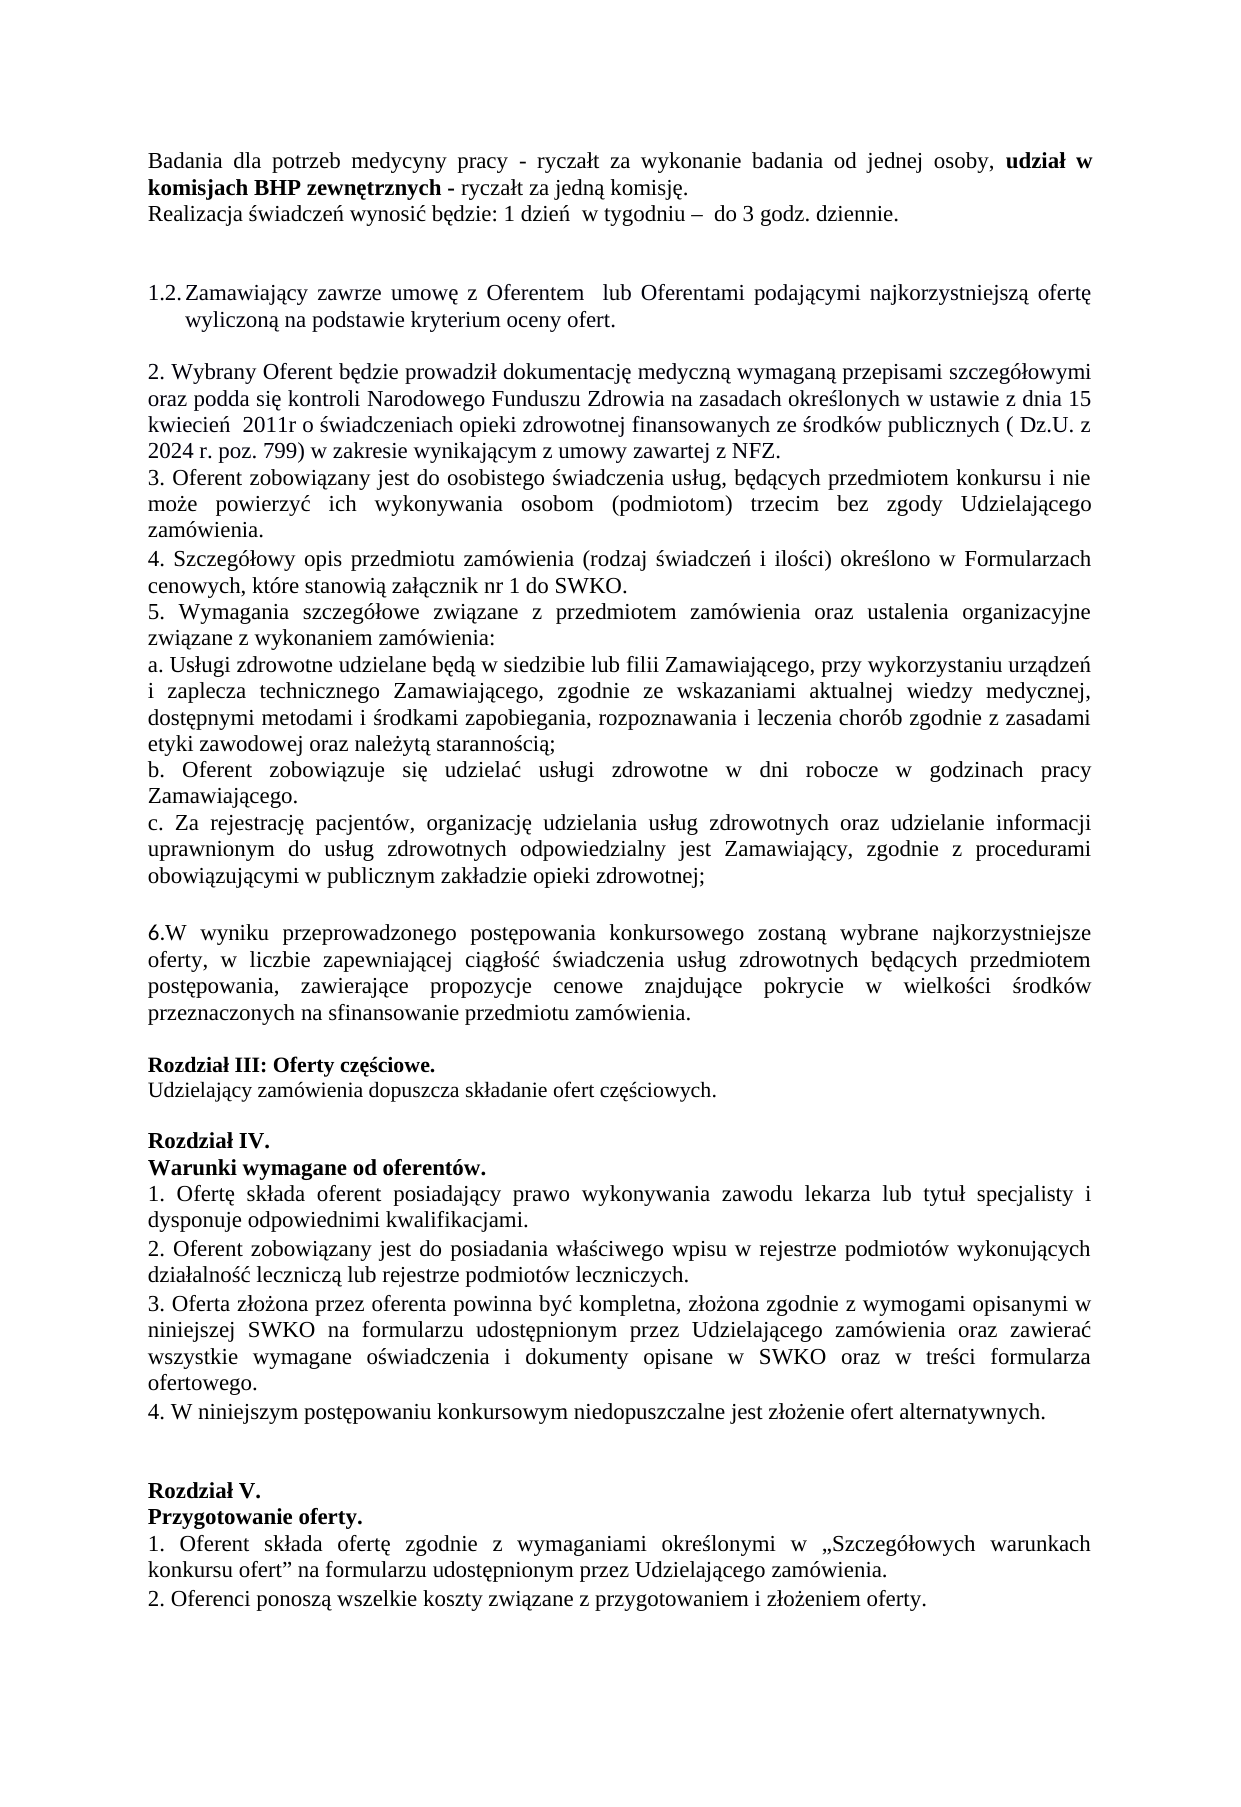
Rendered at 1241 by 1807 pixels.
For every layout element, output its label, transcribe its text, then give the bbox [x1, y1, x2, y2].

text 1. Ofertę składa oferent posiadający prawo wykonywania zawodu lekarza lub tytuł specjalisty i dysponuje odpowiednimi kwalifikacjami. [148, 1180, 1093, 1233]
text 4. W niniejszym postępowaniu konkursowym niedopuszczalne jest złożenie ofert alternatywnych. [148, 1398, 1093, 1424]
text 4. Szczegółowy opis przedmiotu zamówienia (rodzaj świadczeń i ilości) określono w Formularzach cenowych, które stanowią załącznik nr 1 do SWKO. [148, 545, 1093, 598]
text 1. Oferent składa ofertę zgodnie z wymaganiami określonymi w „Szczegółowych warunkach konkursu ofert” na formularzu udostępnionym przez Udzielającego zamówienia. [148, 1530, 1093, 1582]
text Udzielający zamówienia dopuszcza składanie ofert częściowych. [148, 1077, 1093, 1102]
text c. Za rejestrację pacjentów, organizację udzielania usług zdrowotnych oraz udzielanie informacji uprawnionym do usług zdrowotnych odpowiedzialny jest Zamawiający, zgodnie z procedurami obowiązującymi w publicznym zakładzie opieki zdrowotnej; [148, 809, 1093, 888]
text b. Oferent zobowiązuje się udzielać usługi zdrowotne w dni robocze w godzinach pracy Zamawiającego. [148, 756, 1093, 809]
list Zamawiający zawrze umowę z Oferentem lub Oferentami podającymi najkorzystniejszą ofertę wyliczoną na podstawie kryterium oceny ofert. [148, 279, 1093, 332]
text 3. Oferta złożona przez oferenta powinna być kompletna, złożona zgodnie z wymogami opisanymi w niniejszej SWKO na formularzu udostępnionym przez Udzielającego zamówienia oraz zawierać wszystkie wymagane oświadczenia i dokumenty opisane w SWKO oraz w treści formularza ofertowego. [148, 1290, 1093, 1396]
text 2. Wybrany Oferent będzie prowadził dokumentację medyczną wymaganą przepisami szczegółowymi oraz podda się kontroli Narodowego Funduszu Zdrowia na zasadach określonych w ustawie z dnia 15 kwiecień 2011r o świadczeniach opieki zdrowotnej finansowanych ze środków publicznych ( Dz.U. z 2024 r. poz. 799) w zakresie wynikającym z umowy zawartej z NFZ. [148, 358, 1093, 464]
text Badania dla potrzeb medycyny pracy - ryczałt za wykonanie badania od jednej osoby, udział w komisjach BHP zewnętrznych - ryczałt za jedną komisję. [148, 148, 1093, 200]
text Przygotowanie oferty. [148, 1503, 1093, 1530]
text 2. Oferenci ponoszą wszelkie koszty związane z przygotowaniem i złożeniem oferty. [148, 1585, 1093, 1611]
text Rozdział IV. [148, 1127, 1093, 1154]
text a. Usługi zdrowotne udzielane będą w siedzibie lub filii Zamawiającego, przy wykorzystaniu urządzeń i zaplecza technicznego Zamawiającego, zgodnie ze wskazaniami aktualnej wiedzy medycznej, dostępnymi metodami i środkami zapobiegania, rozpoznawania i leczenia chorób zgodnie z zasadami etyki zawodowej oraz należytą starannością; [148, 651, 1093, 756]
text 3. Oferent zobowiązany jest do osobistego świadczenia usług, będących przedmiotem konkursu i nie może powierzyć ich wykonywania osobom (podmiotom) trzecim bez zgody Udzielającego zamówienia. [148, 464, 1093, 543]
text 5. Wymagania szczegółowe związane z przedmiotem zamówienia oraz ustalenia organizacyjne związane z wykonaniem zamówienia: [148, 598, 1093, 651]
text Realizacja świadczeń wynosić będzie: 1 dzień w tygodniu – do 3 godz. dziennie. [148, 200, 1093, 227]
text Rozdział V. [148, 1477, 1093, 1503]
text Rozdział III: Oferty częściowe. [148, 1052, 1093, 1077]
list 6.W wyniku przeprowadzonego postępowania konkursowego zostaną wybrane najkorzystniejsze oferty, w liczbie zapewniającej ciągłość świadczenia usług zdrowotnych będących przedmiotem postępowania, zawierające propozycje cenowe znajdujące pokrycie w wielkości środków przeznaczonych na sfinansowanie przedmiotu zamówienia. [148, 918, 1093, 1025]
text Warunki wymagane od oferentów. [148, 1154, 1093, 1180]
text 2. Oferent zobowiązany jest do posiadania właściwego wpisu w rejestrze podmiotów wykonujących działalność leczniczą lub rejestrze podmiotów leczniczych. [148, 1235, 1093, 1288]
